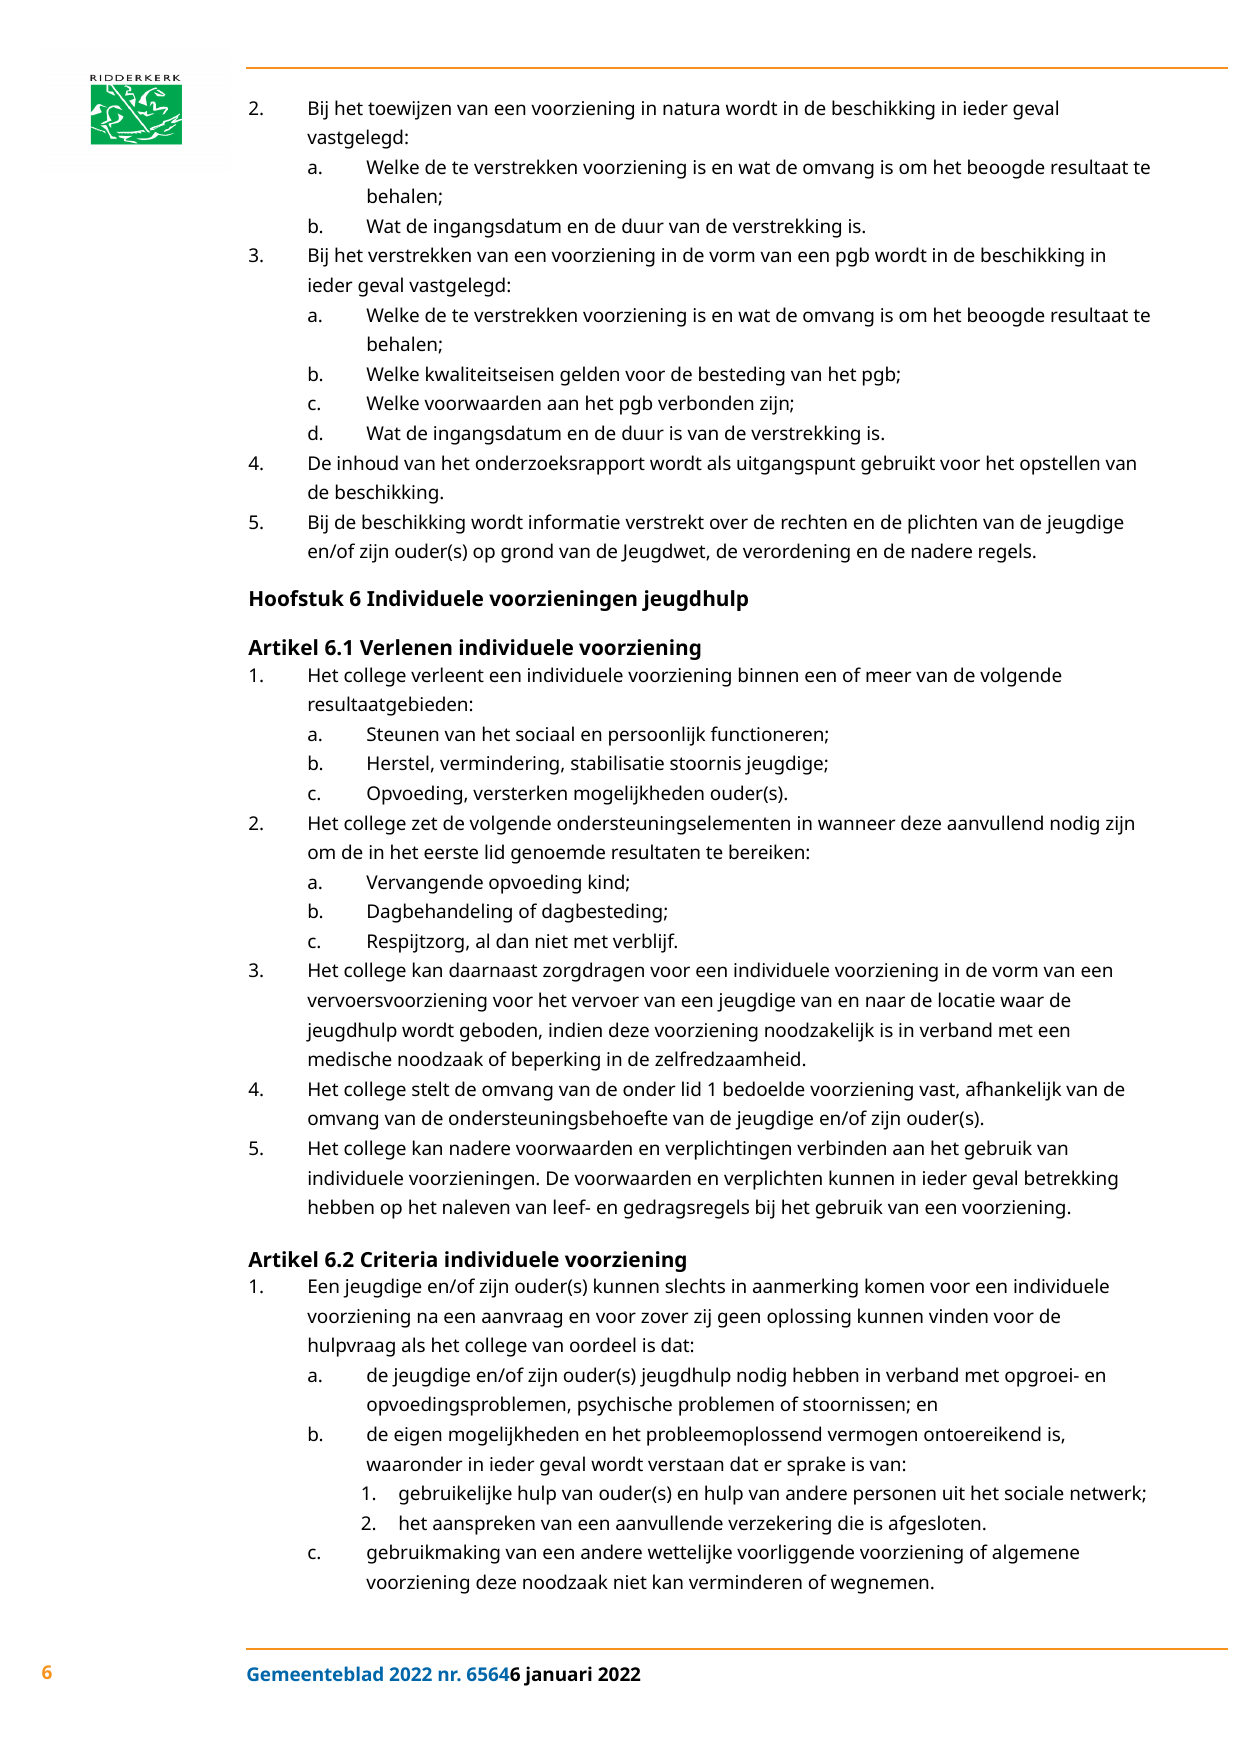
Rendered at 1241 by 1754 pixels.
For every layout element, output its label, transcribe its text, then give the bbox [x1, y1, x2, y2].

list Welke kwaliteitseisen gelden voor de besteding van het pgb; [307, 361, 1152, 387]
list Het college kan nadere voorwaarden en verplichtingen verbinden aan het gebruik van individuele voorzieningen. De voorwaarden en verplichten kunnen in ieder geval betrekking hebben op het naleven van leef- en gedragsregels bij het gebruik van een voorziening. [248, 1135, 1152, 1220]
list Een jeugdige en/of zijn ouder(s) kunnen slechts in aanmerking komen voor een individuele voorziening na een aanvraag en voor zover zij geen oplossing kunnen vinden voor de hulpvraag als het college van oordeel is dat: [248, 1273, 1152, 1358]
list Steunen van het sociaal en persoonlijk functioneren; [307, 721, 1152, 747]
list De inhoud van het onderzoeksrapport wordt als uitgangspunt gebruikt voor het opstellen van de beschikking. [248, 450, 1152, 505]
list Welke de te verstrekken voorziening is en wat de omvang is om het beoogde resultaat te behalen; [307, 302, 1152, 357]
list Welke voorwaarden aan het pgb verbonden zijn; [307, 391, 1152, 416]
list Wat de ingangsdatum en de duur is van de verstrekking is. [307, 420, 1152, 446]
list Herstel, vermindering, stabilisatie stoornis jeugdige; [307, 751, 1152, 776]
list Dagbehandeling of dagbesteding; [307, 898, 1152, 924]
text Artikel 6.2 Criteria individuele voorziening [248, 1245, 1152, 1273]
list Vervangende opvoeding kind; [307, 869, 1152, 895]
list de eigen mogelijkheden en het probleemoplossend vermogen ontoereikend is, waaronder in ieder geval wordt verstaan dat er sprake is van: [307, 1421, 1152, 1476]
list Het college kan daarnaast zorgdragen voor een individuele voorziening in de vorm van een vervoersvoorziening voor het vervoer van een jeugdige van en naar de locatie waar de jeugdhulp wordt geboden, indien deze voorziening noodzakelijk is in verband met een medische noodzaak of beperking in de zelfredzaamheid. [248, 958, 1152, 1072]
text Hoofstuk 6 Individuele voorzieningen jeugdhulp [248, 584, 1152, 613]
list Bij de beschikking wordt informatie verstrekt over de rechten en de plichten van de jeugdige en/of zijn ouder(s) op grond van de Jeugdwet, de verordening en de nadere regels. [248, 509, 1152, 564]
list Bij het verstrekken van een voorziening in de vorm van een pgb wordt in de beschikking in ieder geval vastgelegd: [248, 243, 1152, 298]
list gebruikmaking van een andere wettelijke voorliggende voorziening of algemene voorziening deze noodzaak niet kan verminderen of wegnemen. [307, 1539, 1152, 1595]
list Opvoeding, versterken mogelijkheden ouder(s). [307, 780, 1152, 806]
list de jeugdige en/of zijn ouder(s) jeugdhulp nodig hebben in verband met opgroei- en opvoedingsproblemen, psychische problemen of stoornissen; en [307, 1362, 1152, 1417]
list Bij het toewijzen van een voorziening in natura wordt in de beschikking in ieder geval vastgelegd: [248, 95, 1152, 150]
list Wat de ingangsdatum en de duur van de verstrekking is. [307, 213, 1152, 239]
list het aanspreken van een aanvullende verzekering die is afgesloten. [361, 1510, 1152, 1536]
list gebruikelijke hulp van ouder(s) en hulp van andere personen uit het sociale netwerk; [361, 1480, 1152, 1506]
list Het college verleent een individuele voorziening binnen een of meer van de volgende resultaatgebieden: [248, 662, 1152, 717]
picture [41, 47, 231, 172]
list Het college zet de volgende ondersteuningselementen in wanneer deze aanvullend nodig zijn om de in het eerste lid genoemde resultaten te bereiken: [248, 810, 1152, 865]
list Welke de te verstrekken voorziening is en wat de omvang is om het beoogde resultaat te behalen; [307, 154, 1152, 209]
list Respijtzorg, al dan niet met verblijf. [307, 928, 1152, 954]
text Artikel 6.1 Verlenen individuele voorziening [248, 633, 1152, 662]
list Het college stelt de omvang van de onder lid 1 bedoelde voorziening vast, afhankelijk van de omvang van de ondersteuningsbehoefte van de jeugdige en/of zijn ouder(s). [248, 1076, 1152, 1131]
